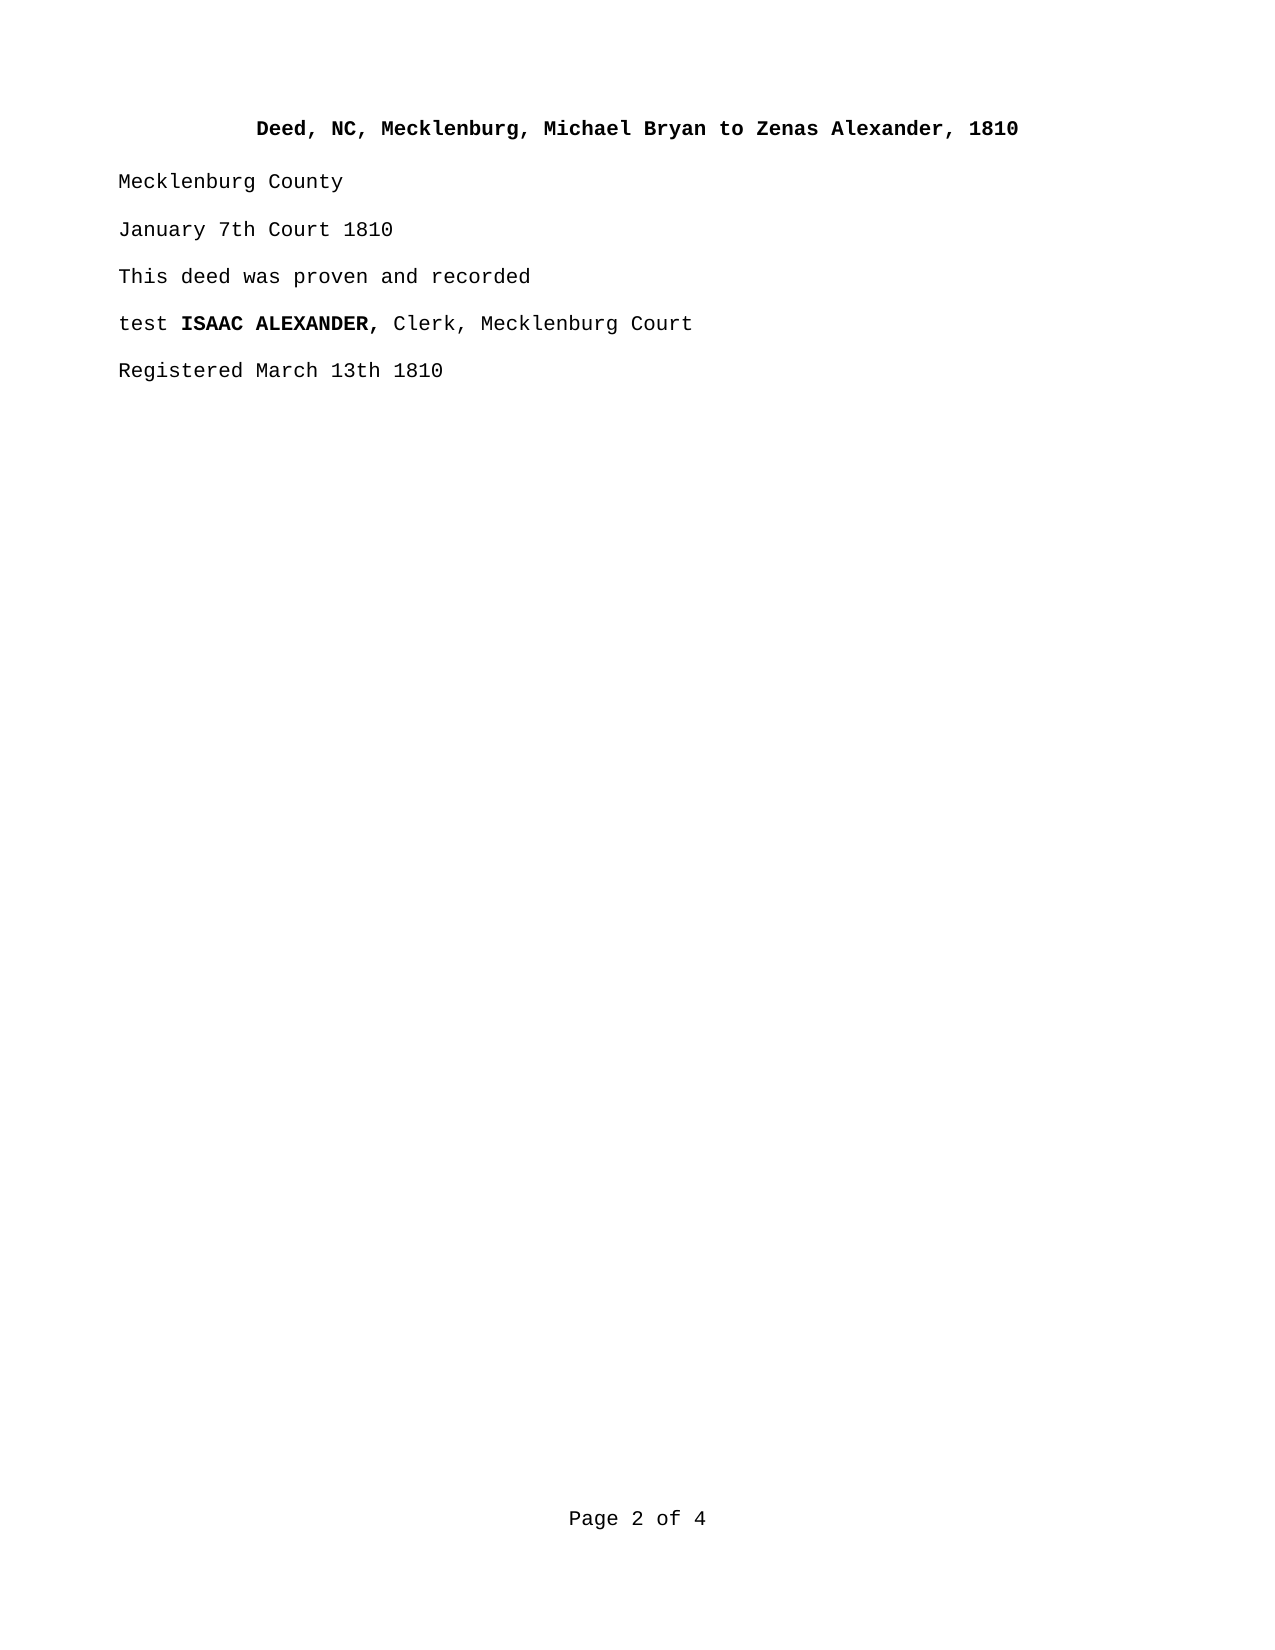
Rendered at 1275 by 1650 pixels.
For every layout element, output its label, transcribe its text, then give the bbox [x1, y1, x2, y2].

text Registered March 13th 1810 [118, 360, 1157, 384]
text test Isaac Alexander, Clerk, Mecklenburg Court [118, 313, 1157, 337]
text January 7th Court 1810 [118, 218, 1157, 242]
text Mecklenburg County [118, 171, 1157, 195]
text This deed was proven and recorded [118, 266, 1157, 289]
